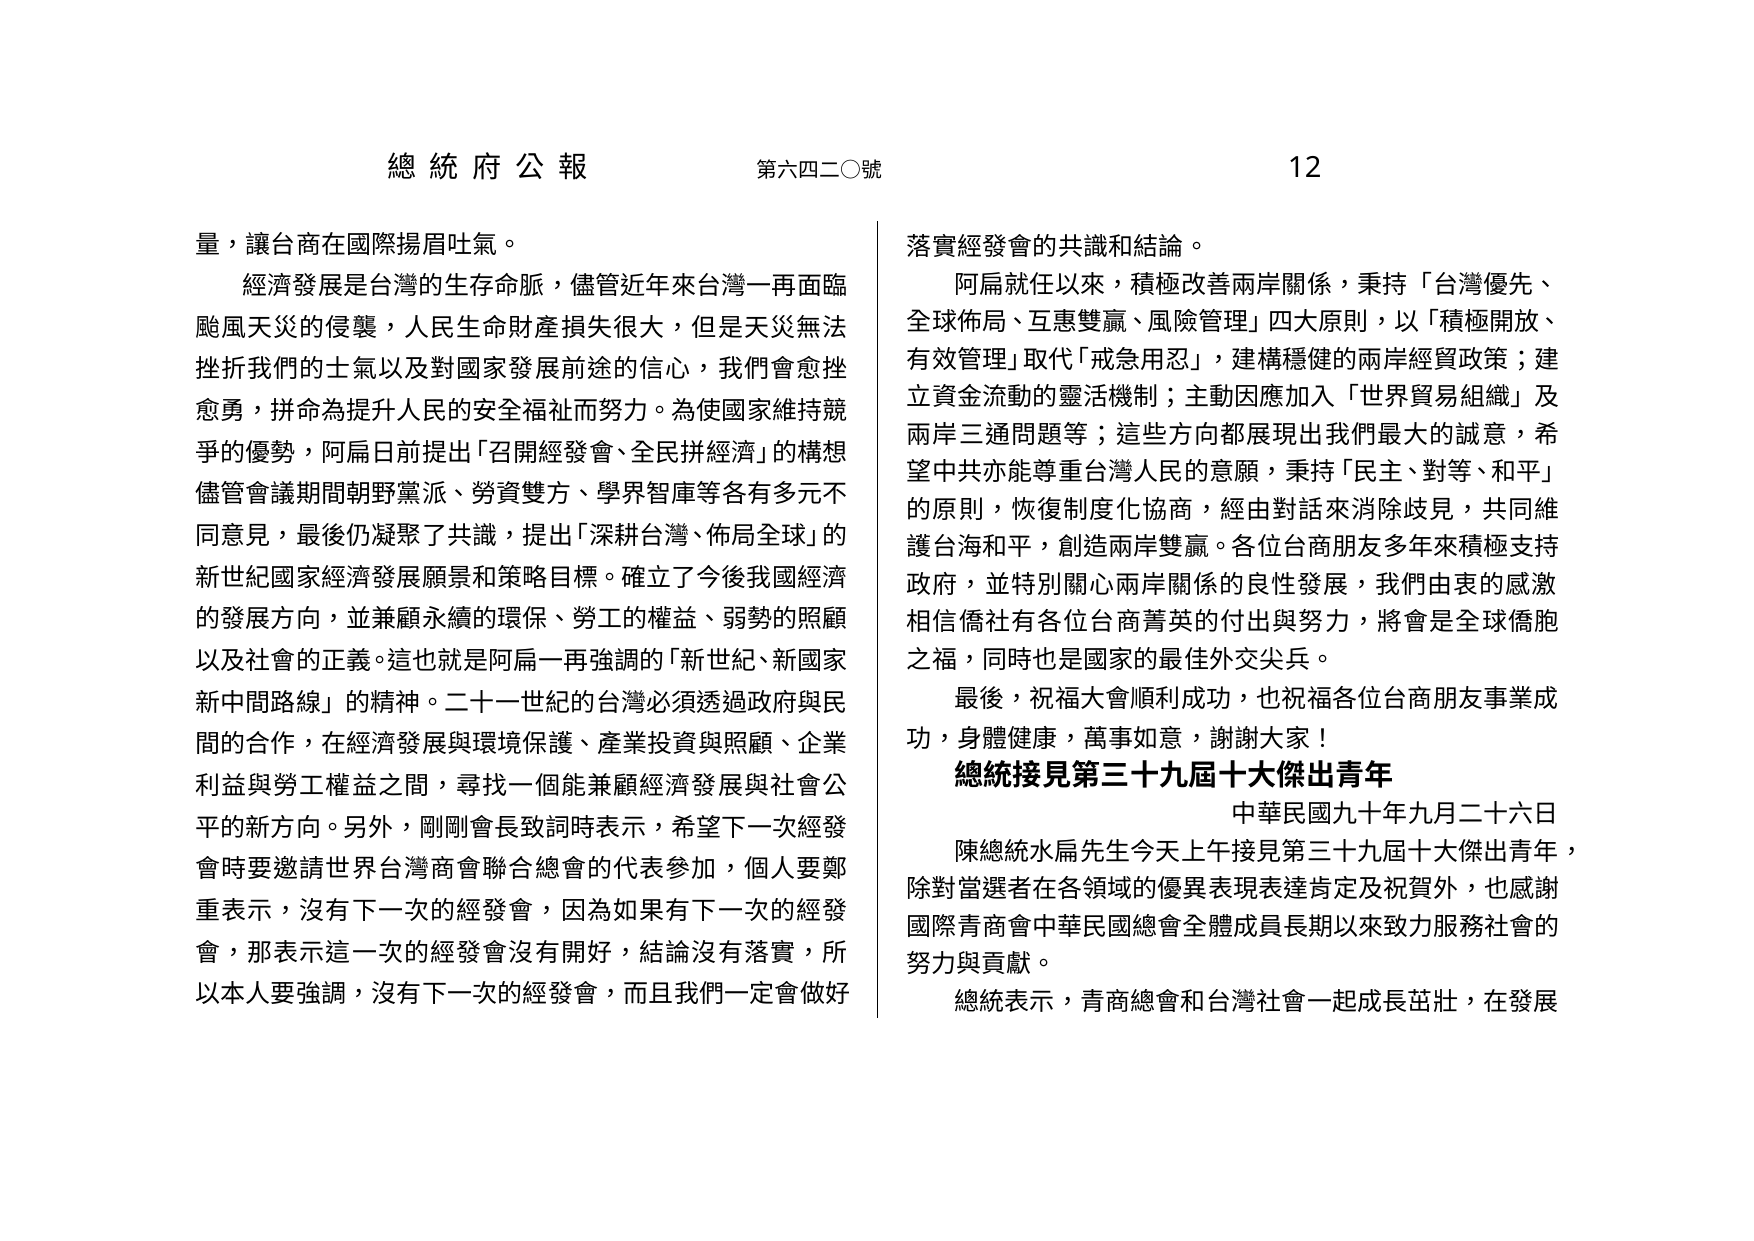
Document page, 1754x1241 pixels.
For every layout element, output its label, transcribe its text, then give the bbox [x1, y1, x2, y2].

text 陳總統水扁先生今天上午接見第三十九屆十大傑出青年，除對當選者在各領域的優異表現表達肯定及祝賀外，也感謝國際青商會中華民國總會全體成員長期以來致力服務社會的努力與貢獻。 [907, 830, 1559, 980]
text 阿扁就任以來，積極改善兩岸關係，秉持「台灣優先、全球佈局、互惠雙贏、風險管理」四大原則，以「積極開放、有效管理」取代「戒急用忍」，建構穩健的兩岸經貿政策；建立資金流動的靈活機制；主動因應加入「世界貿易組織」及兩岸三通問題等；這些方向都展現出我們最大的誠意，希望中共亦能尊重台灣人民的意願，秉持「民主、對等、和平」的原則，恢復制度化協商，經由對話來消除歧見，共同維護台海和平，創造兩岸雙贏。各位台商朋友多年來積極支持政府，並特別關心兩岸關係的良性發展，我們由衷的感激，相信僑社有各位台商菁英的付出與努力，將會是全球僑胞之福，同時也是國家的最佳外交尖兵。 [907, 263, 1559, 676]
text 量，讓台商在國際揚眉吐氣。 [195, 222, 847, 261]
text 總統接見第三十九屆十大傑出青年 [954, 755, 1559, 792]
text 最後，祝福大會順利成功，也祝福各位台商朋友事業成功，身體健康，萬事如意，謝謝大家！ [907, 676, 1559, 755]
text 中華民國九十年九月二十六日 [907, 792, 1559, 830]
text 總統表示，青商總會和台灣社會一起成長茁壯，在發展 [907, 980, 1559, 1017]
text 經濟發展是台灣的生存命脈，儘管近年來台灣一再面臨颱風天災的侵襲，人民生命財產損失很大，但是天災無法挫折我們的士氣以及對國家發展前途的信心，我們會愈挫愈勇，拼命為提升人民的安全福祉而努力。為使國家維持競爭的優勢，阿扁日前提出「召開經發會、全民拼經濟」的構想，儘管會議期間朝野黨派、勞資雙方、學界智庫等各有多元不同意見，最後仍凝聚了共識，提出「深耕台灣、佈局全球」的新世紀國家經濟發展願景和策略目標。確立了今後我國經濟的發展方向，並兼顧永續的環保、勞工的權益、弱勢的照顧，以及社會的正義。這也就是阿扁一再強調的「新世紀、新國家、新中間路線」的精神。二十一世紀的台灣必須透過政府與民間的合作，在經濟發展與環境保護、產業投資與照顧、企業利益與勞工權益之間，尋找一個能兼顧經濟發展與社會公平的新方向。另外，剛剛會長致詞時表示，希望下一次經發會時要邀請世界台灣商會聯合總會的代表參加，個人要鄭重表示，沒有下一次的經發會，因為如果有下一次的經發會，那表示這一次的經發會沒有開好，結論沒有落實，所以本人要強調，沒有下一次的經發會，而且我們一定會做好、落實經發會的共識和結論。 [195, 261, 847, 1011]
text 經濟發展是台灣的生存命脈，儘管近年來台灣一再面臨颱風天災的侵襲，人民生命財產損失很大，但是天災無法挫折我們的士氣以及對國家發展前途的信心，我們會愈挫愈勇，拼命為提升人民的安全福祉而努力。為使國家維持競爭的優勢，阿扁日前提出「召開經發會、全民拼經濟」的構想，儘管會議期間朝野黨派、勞資雙方、學界智庫等各有多元不同意見，最後仍凝聚了共識，提出「深耕台灣、佈局全球」的新世紀國家經濟發展願景和策略目標。確立了今後我國經濟的發展方向，並兼顧永續的環保、勞工的權益、弱勢的照顧，以及社會的正義。這也就是阿扁一再強調的「新世紀、新國家、新中間路線」的精神。二十一世紀的台灣必須透過政府與民間的合作，在經濟發展與環境保護、產業投資與照顧、企業利益與勞工權益之間，尋找一個能兼顧經濟發展與社會公平的新方向。另外，剛剛會長致詞時表示，希望下一次經發會時要邀請世界台灣商會聯合總會的代表參加，個人要鄭重表示，沒有下一次的經發會，因為如果有下一次的經發會，那表示這一次的經發會沒有開好，結論沒有落實，所以本人要強調，沒有下一次的經發會，而且我們一定會做好、落實經發會的共識和結論。 [907, 222, 1559, 263]
